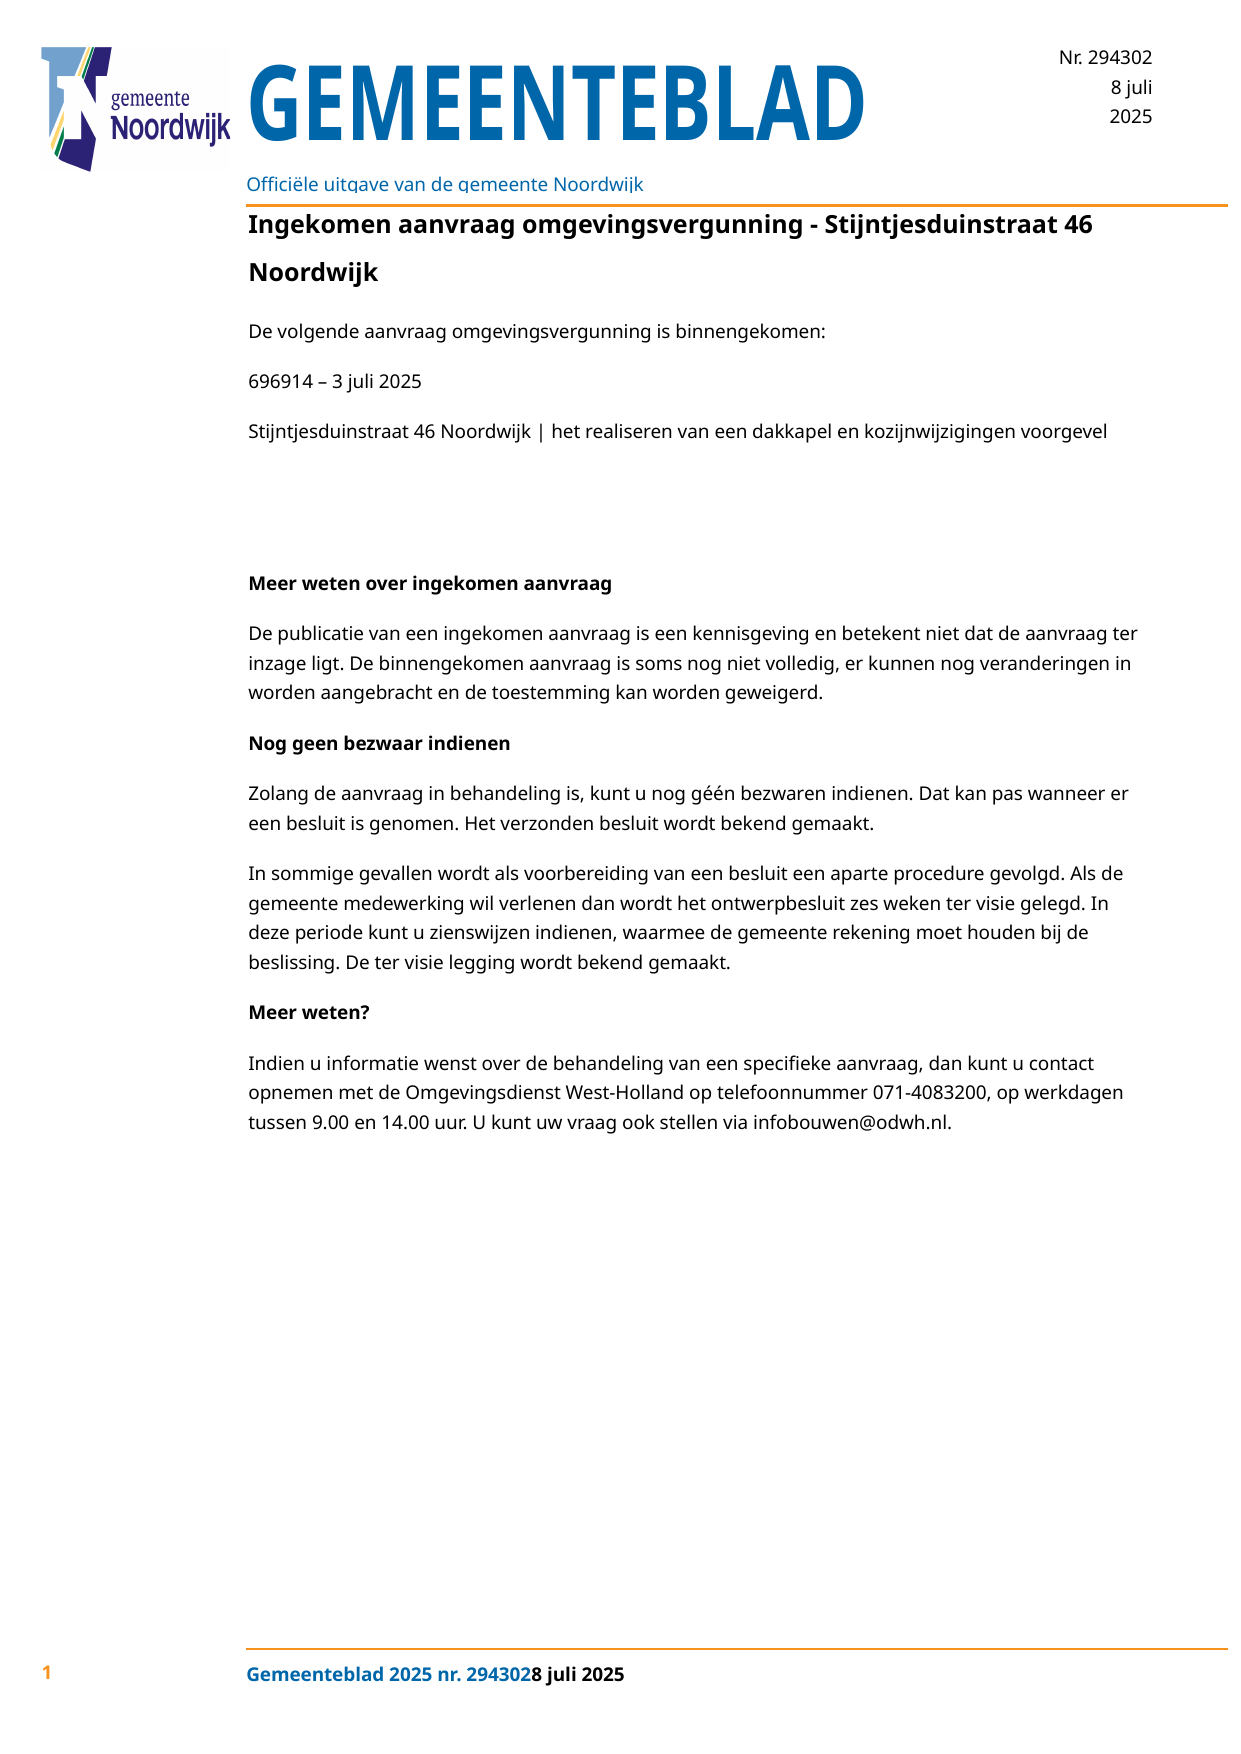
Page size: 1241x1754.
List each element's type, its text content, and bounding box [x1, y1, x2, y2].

text Stijntjesduinstraat 46 Noordwijk | het realiseren van een dakkapel en kozijnwijzigingen voorgevel [248, 419, 1152, 444]
picture [41, 47, 231, 172]
text Indien u informatie wenst over de behandeling van een specifieke aanvraag, dan kunt u contact opnemen met de Omgevingsdienst West-Holland op telefoonnummer 071-4083200, op werkdagen tussen 9.00 en 14.00 uur. U kunt uw vraag ook stellen via infobouwen@odwh.nl. [248, 1050, 1152, 1135]
text Ingekomen aanvraag omgevingsvergunning - Stijntjesduinstraat 46 Noordwijk [248, 207, 1152, 288]
text Meer weten? [248, 999, 1152, 1025]
text De volgende aanvraag omgevingsvergunning is binnengekomen: [248, 318, 1152, 344]
text De publicatie van een ingekomen aanvraag is een kennisgeving en betekent niet dat de aanvraag ter inzage ligt. De binnengekomen aanvraag is soms nog niet volledig, er kunnen nog veranderingen in worden aangebracht en de toestemming kan worden geweigerd. [248, 620, 1152, 705]
text Nog geen bezwaar indienen [248, 730, 1152, 756]
text Meer weten over ingekomen aanvraag [248, 570, 1152, 596]
text Zolang de aanvraag in behandeling is, kunt u nog géén bezwaren indienen. Dat kan pas wanneer er een besluit is genomen. Het verzonden besluit wordt bekend gemaakt. [248, 780, 1152, 836]
text In sommige gevallen wordt als voorbereiding van een besluit een aparte procedure gevolgd. Als de gemeente medewerking wil verlenen dan wordt het ontwerpbesluit zes weken ter visie gelegd. In deze periode kunt u zienswijzen indienen, waarmee de gemeente rekening moet houden bij de beslissing. De ter visie legging wordt bekend gemaakt. [248, 860, 1152, 975]
text 696914 – 3 juli 2025 [248, 368, 1152, 394]
